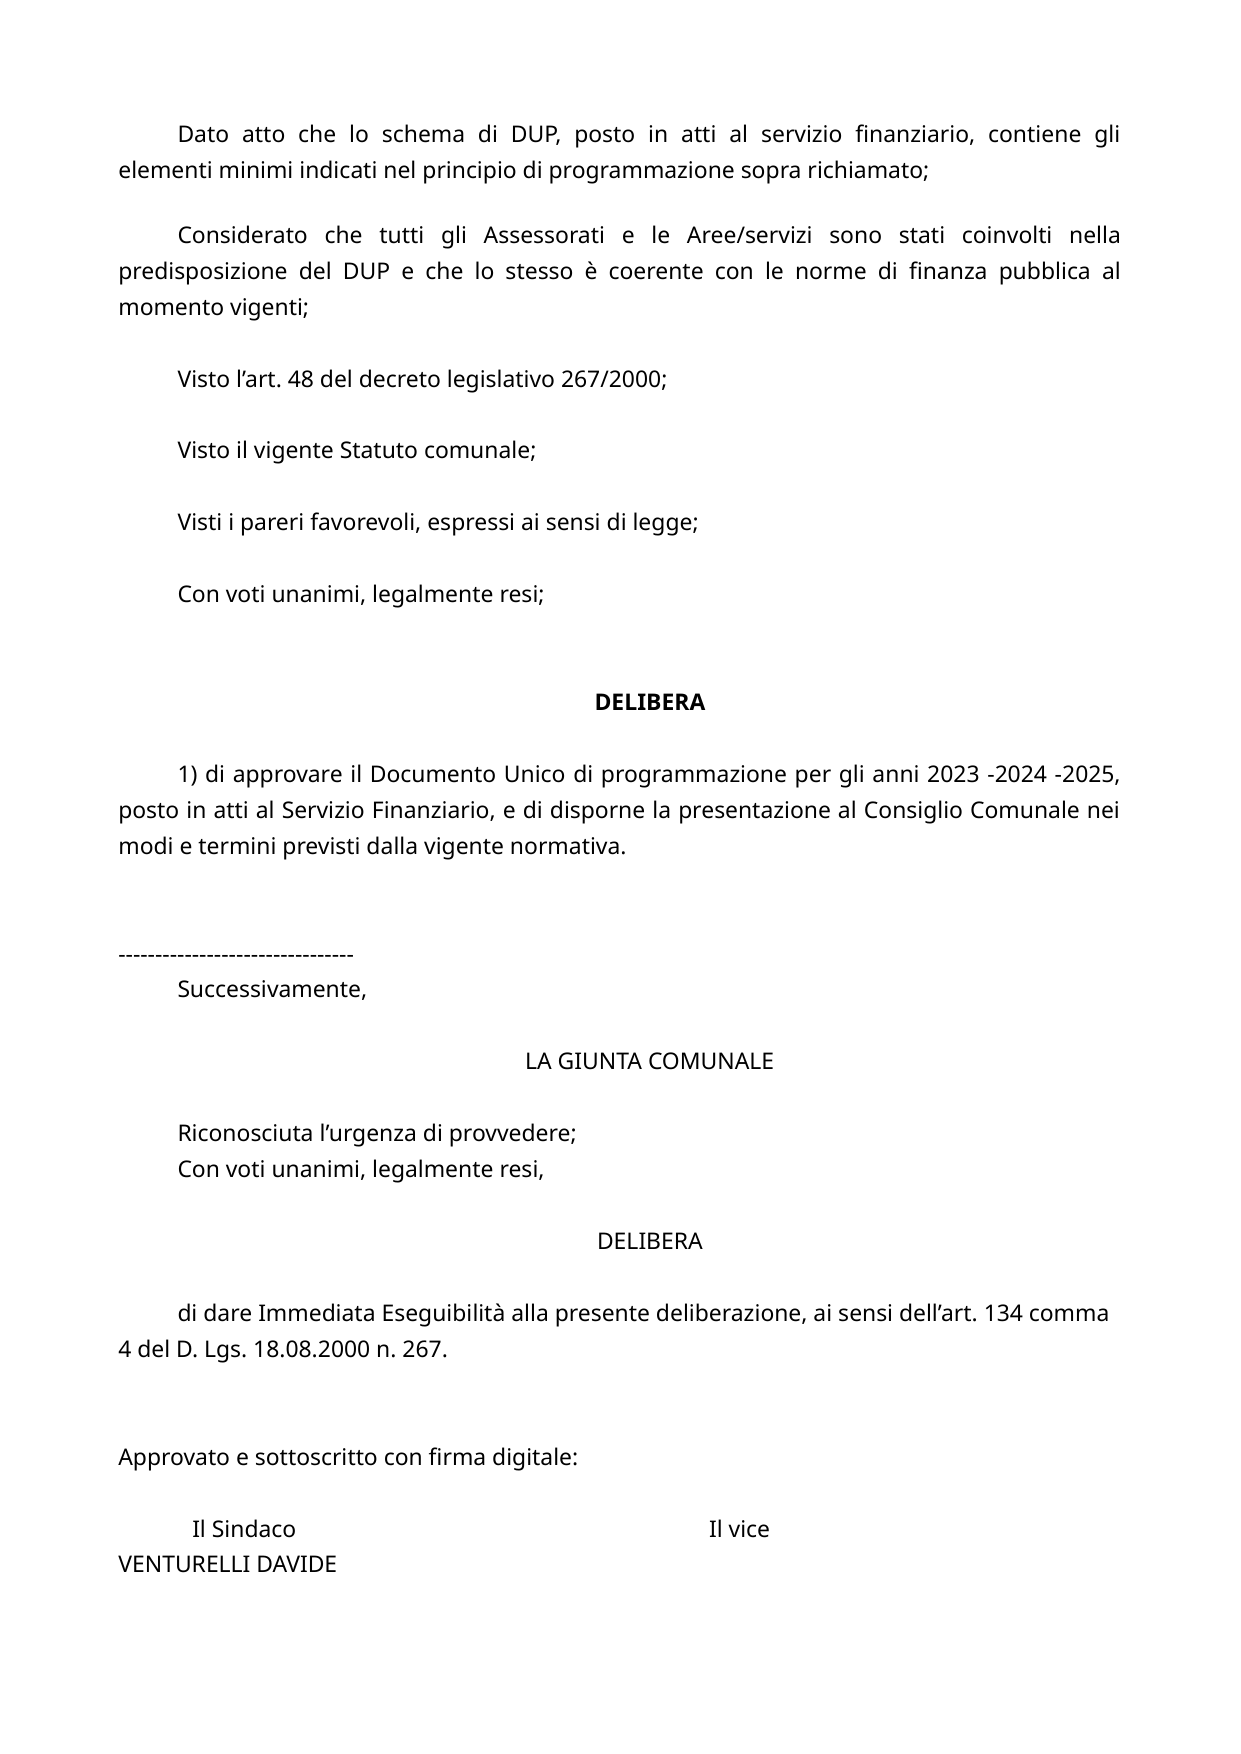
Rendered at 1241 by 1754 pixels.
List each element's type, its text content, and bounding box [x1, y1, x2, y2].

text Visto il vigente Statuto comunale; [118, 434, 1122, 466]
text Approvato e sottoscritto con firma digitale: [118, 1441, 1122, 1472]
text di dare Immediata Eseguibilità alla presente deliberazione, ai sensi dell’art. 134 comma 4 del D. Lgs. 18.08.2000 n. 267. [118, 1297, 1122, 1364]
text Con voti unanimi, legalmente resi; [118, 578, 1122, 609]
text VENTURELLI DAVIDE [118, 1548, 1122, 1580]
text Riconosciuta l’urgenza di provvedere; [118, 1117, 1122, 1148]
text LA GIUNTA COMUNALE [118, 1045, 1122, 1077]
text Il Sindaco Il vice [118, 1512, 1122, 1544]
text Visti i pareri favorevoli, espressi ai sensi di legge; [118, 506, 1122, 537]
text 1) di approvare il Documento Unico di programmazione per gli anni 2023 -2024 -2025, posto in atti al Servizio Finanziario, e di disporne la presentazione al Consiglio Comunale nei modi e termini previsti dalla vigente normativa. [118, 758, 1122, 861]
text DELIBERA [118, 686, 1122, 717]
text Considerato che tutti gli Assessorati e le Aree/servizi sono stati coinvolti nella predisposizione del DUP e che lo stesso è coerente con le norme di finanza pubblica al momento vigenti; [118, 219, 1122, 322]
text Visto l’art. 48 del decreto legislativo 267/2000; [118, 362, 1122, 394]
text Successivamente, [118, 973, 1122, 1005]
text Con voti unanimi, legalmente resi, [118, 1153, 1122, 1184]
text -------------------------------- [118, 937, 1122, 969]
text Dato atto che lo schema di DUP, posto in atti al servizio finanziario, contiene gli elementi minimi indicati nel principio di programmazione sopra richiamato; [118, 118, 1122, 185]
text DELIBERA [118, 1225, 1122, 1256]
